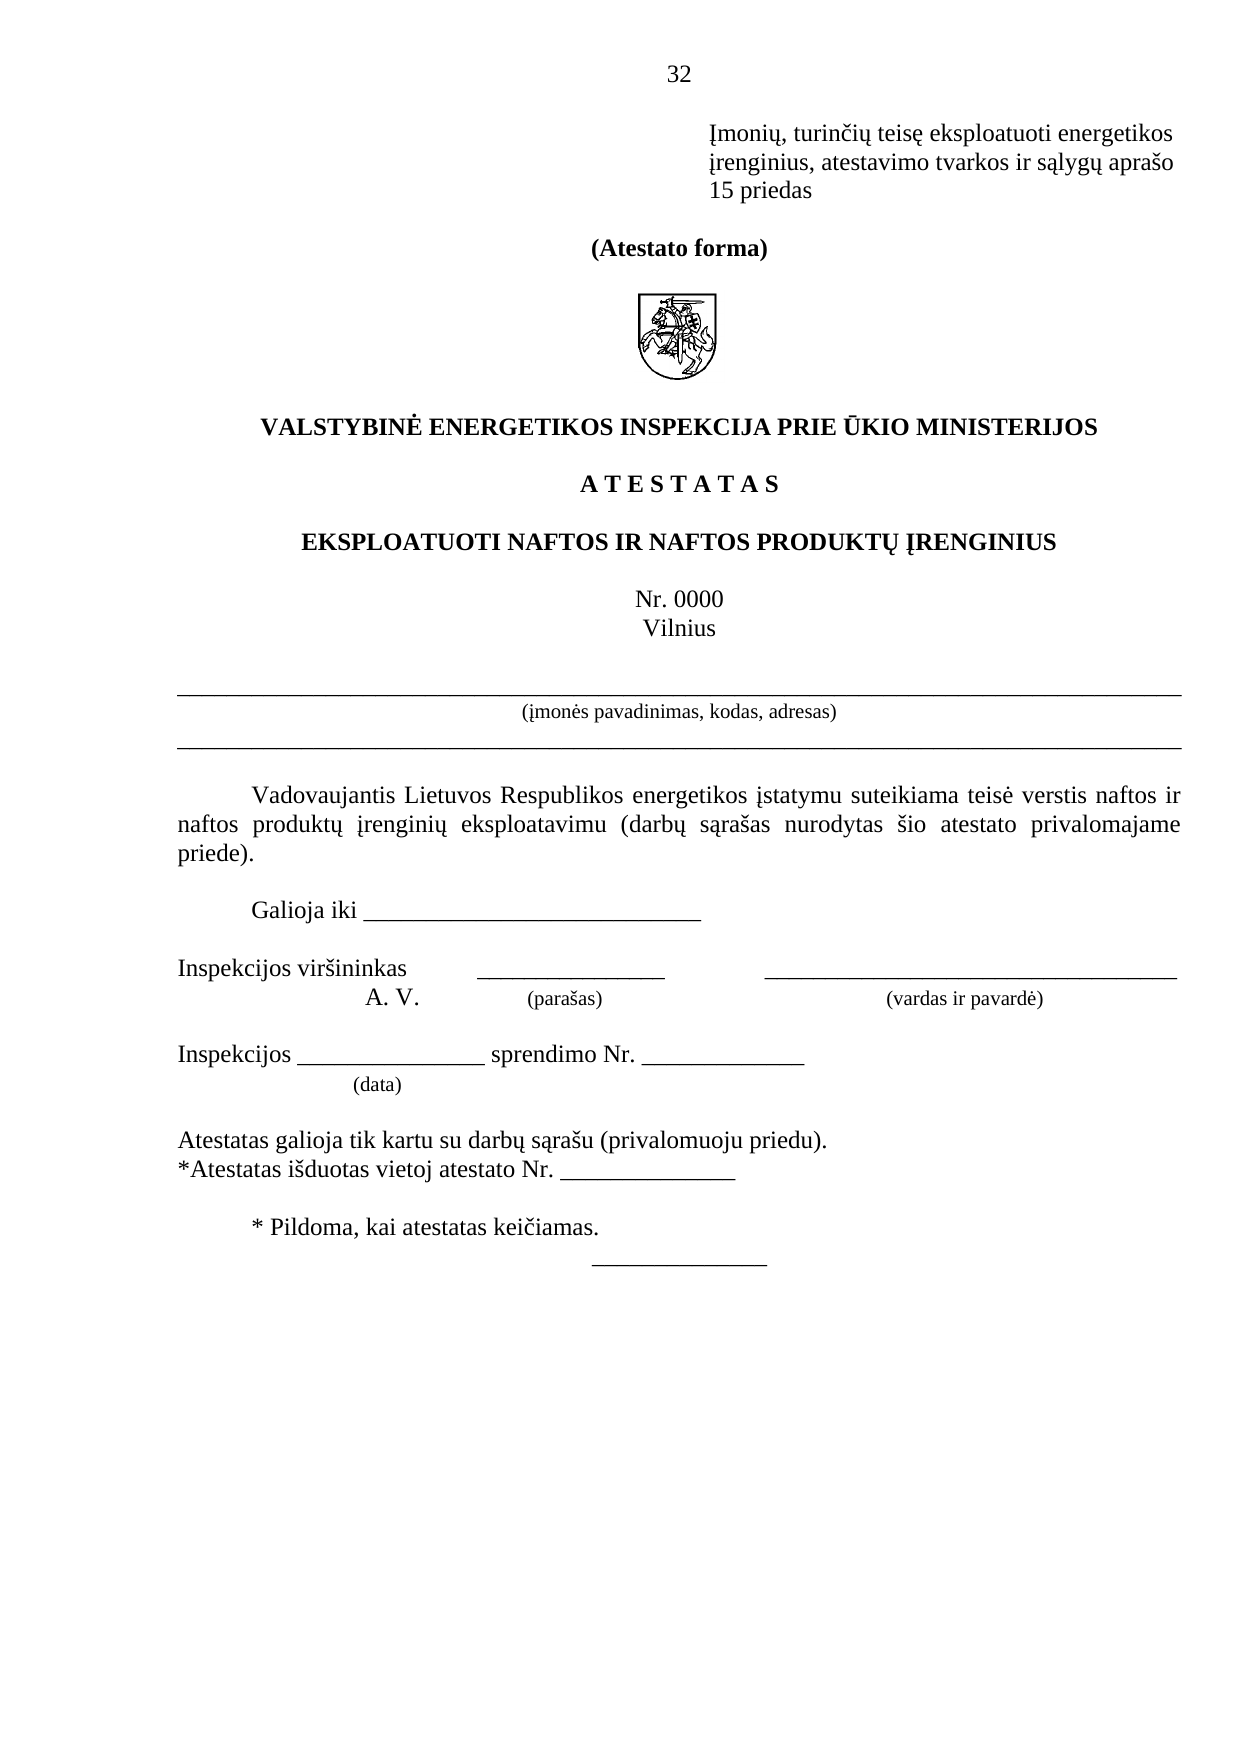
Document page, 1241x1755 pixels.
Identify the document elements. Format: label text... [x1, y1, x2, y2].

text (įmonės pavadinimas, kodas, adresas) [177, 699, 1181, 723]
text VALSTYBINĖ ENERGETIKOS INSPEKCIJA PRIE ŪKIO MINISTERIJOS [177, 412, 1181, 440]
text *Atestatas išduotas vietoj atestato Nr. ______________ [177, 1154, 1181, 1183]
text EKSPLOATUOTI NAFTOS IR NAFTOS PRODUKTŲ ĮRENGINIUS [177, 527, 1181, 555]
text ______________ [177, 1241, 1181, 1269]
text ATESTATAS [177, 469, 1181, 498]
text 15 priedas [177, 176, 1181, 204]
text A. V. (parašas) (vardas ir pavardė) [177, 982, 1181, 1011]
text Nr. 0000 [177, 584, 1181, 613]
text Vilnius [177, 613, 1181, 642]
text Atestatas galioja tik kartu su darbų sąrašu (privalomuoju priedu). [177, 1126, 1181, 1154]
text (data) [177, 1068, 1181, 1097]
text Inspekcijos _______________ sprendimo Nr. _____________ [177, 1039, 1181, 1068]
text * Pildoma, kai atestatas keičiamas. [177, 1212, 1181, 1241]
text (Atestato forma) [177, 233, 1181, 262]
text Įmonių, turinčių teisę eksploatuoti energetikos [709, 118, 1181, 147]
text įrenginius, atestavimo tvarkos ir sąlygų aprašo [177, 147, 1181, 176]
text Inspekcijos viršininkas [177, 953, 1181, 982]
text Vadovaujantis Lietuvos Respublikos energetikos įstatymu suteikiama teisė verstis naftos ir naftos produktų įrenginių eksploatavimu (darbų sąrašas nurodytas šio atestato privalomajame priede). [177, 781, 1181, 867]
text Galioja iki ___________________________ [177, 896, 1181, 924]
